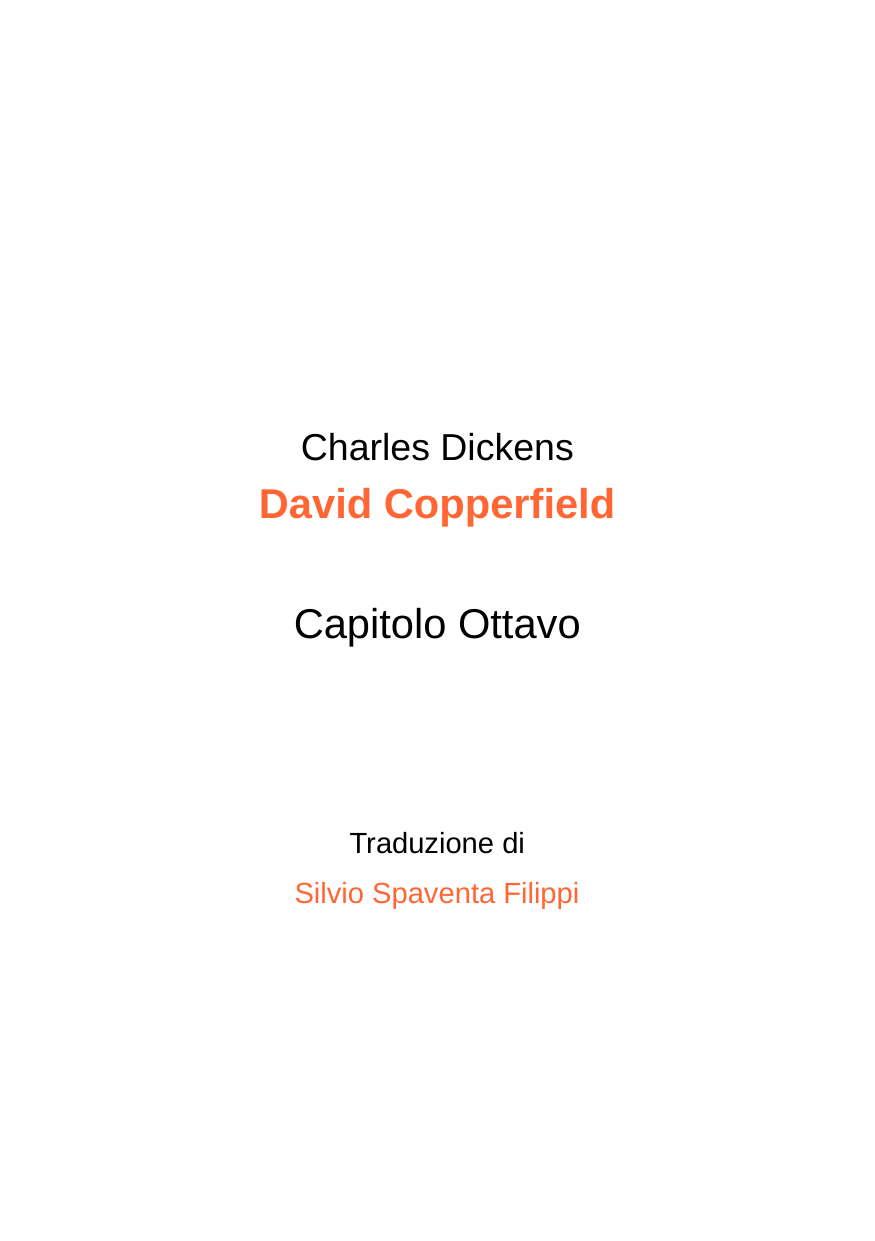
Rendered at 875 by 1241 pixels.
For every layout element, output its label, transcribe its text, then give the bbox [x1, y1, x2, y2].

text Charles Dickens [94, 425, 779, 468]
text Traduzione di Silvio Spaventa Filippi [94, 826, 779, 910]
text David Copperfield [94, 480, 779, 528]
text Capitolo Ottavo [94, 599, 779, 647]
